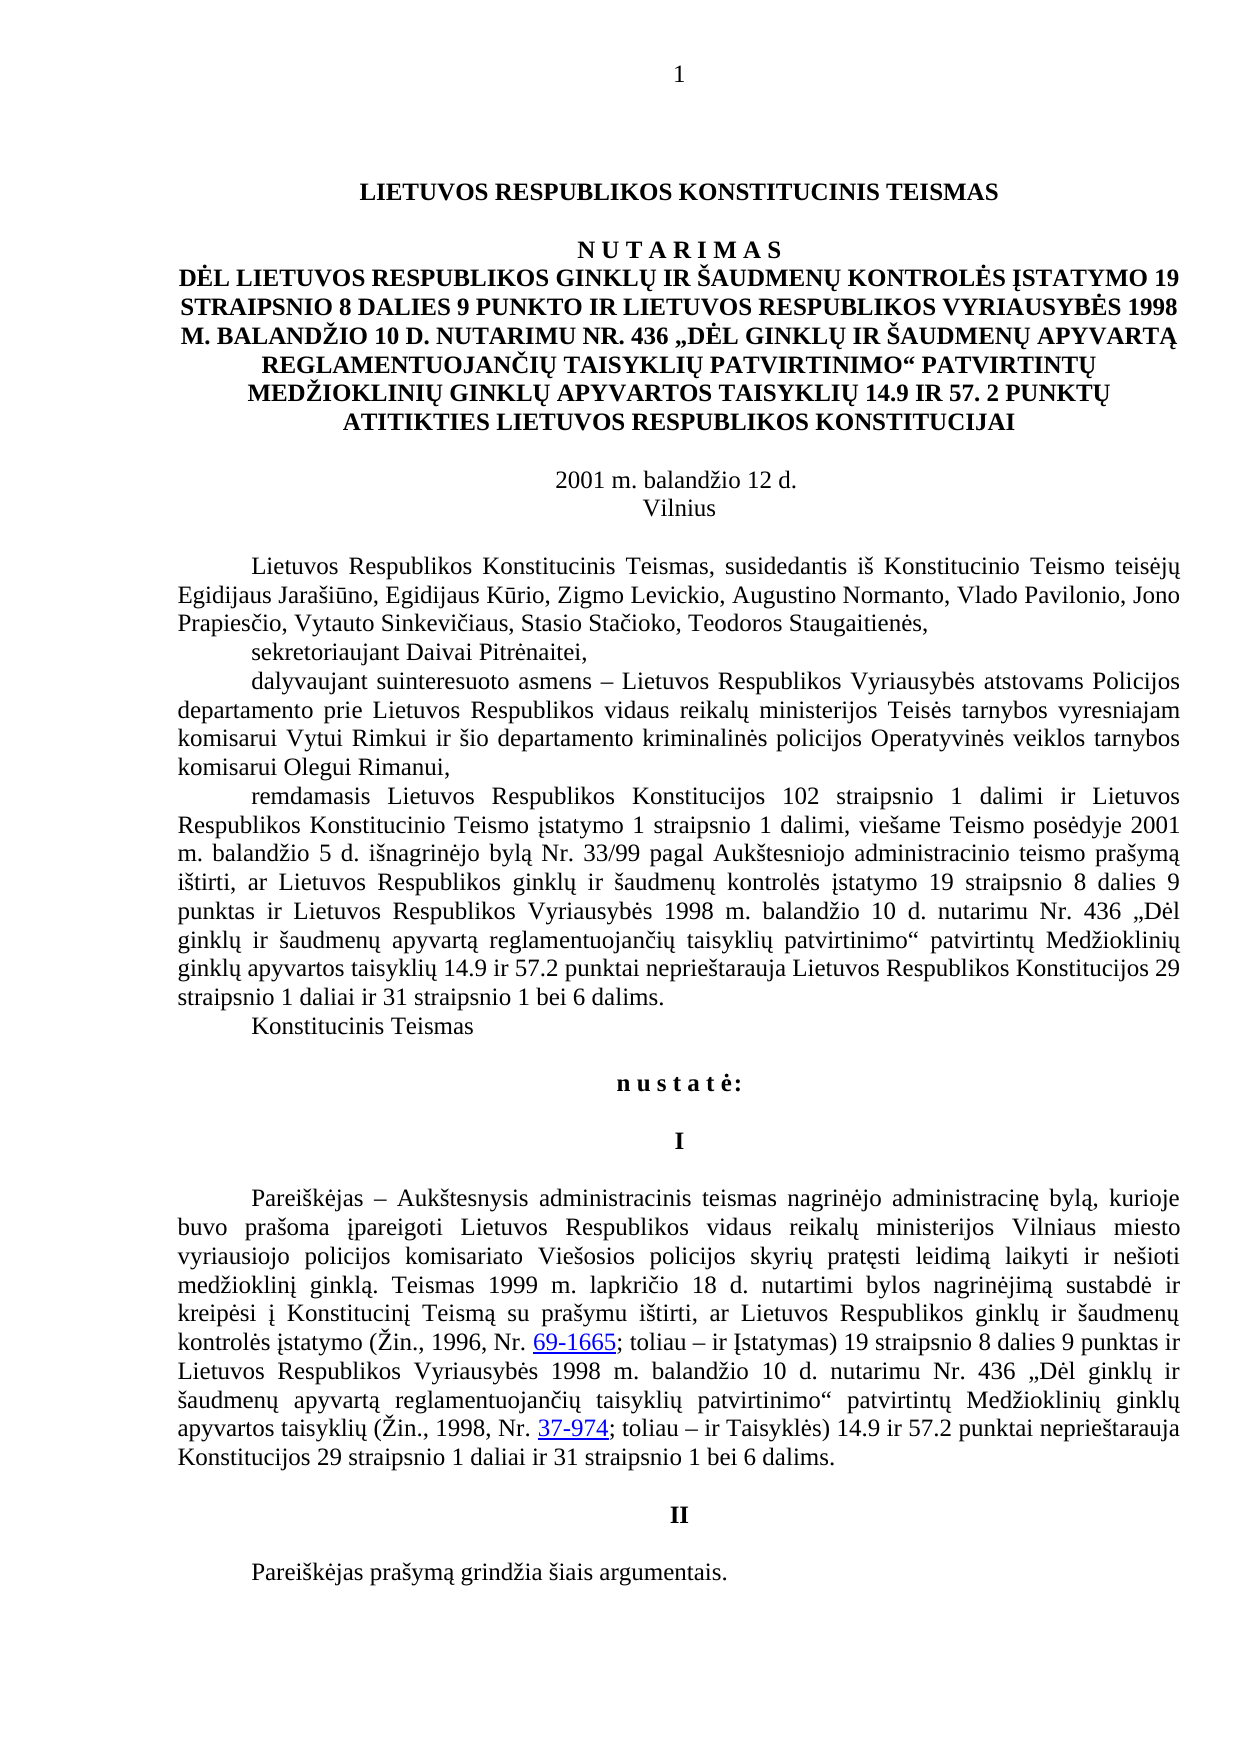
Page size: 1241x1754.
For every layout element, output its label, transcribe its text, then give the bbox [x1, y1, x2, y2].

text Pareiškėjas prašymą grindžia šiais argumentais. [177, 1557, 1181, 1586]
text remdamasis Lietuvos Respublikos Konstitucijos 102 straipsnio 1 dalimi ir Lietuvos Respublikos Konstitucinio Teismo įstatymo 1 straipsnio 1 dalimi, viešame Teismo posėdyje 2001 m. balandžio 5 d. išnagrinėjo bylą Nr. 33/99 pagal Aukštesniojo administracinio teismo prašymą ištirti, ar Lietuvos Respublikos ginklų ir šaudmenų kontrolės įstatymo 19 straipsnio 8 dalies 9 punktas ir Lietuvos Respublikos Vyriausybės 1998 m. balandžio 10 d. nutarimu Nr. 436 „Dėl ginklų ir šaudmenų apyvartą reglamentuojančių taisyklių patvirtinimo“ patvirtintų Medžioklinių ginklų apyvartos taisyklių 14.9 ir 57.2 punktai neprieštarauja Lietuvos Respublikos Konstitucijos 29 straipsnio 1 daliai ir 31 straipsnio 1 bei 6 dalims. [177, 781, 1181, 1011]
text Konstitucinis Teismas [177, 1011, 1181, 1040]
text I [177, 1126, 1181, 1155]
text II [177, 1500, 1181, 1528]
text DĖL LIETUVOS RESPUBLIKOS GINKLŲ IR ŠAUDMENŲ KONTROLĖS ĮSTATYMO 19 STRAIPSNIO 8 DALIES 9 PUNKTO IR LIETUVOS RESPUBLIKOS VYRIAUSYBĖS 1998 M. BALANDŽIO 10 D. NUTARIMU NR. 436 „DĖL GINKLŲ IR ŠAUDMENŲ APYVARTĄ REGLAMENTUOJANČIŲ TAISYKLIŲ PATVIRTINIMO“ PATVIRTINTŲ MEDŽIOKLINIŲ GINKLŲ APYVARTOS TAISYKLIŲ 14.9 IR 57. 2 PUNKTŲ ATITIKTIES LIETUVOS RESPUBLIKOS KONSTITUCIJAI [177, 263, 1181, 436]
text nustatė: [177, 1068, 1181, 1097]
text LIETUVOS RESPUBLIKOS KONSTITUCINIS TEISMAS [177, 177, 1181, 206]
text Vilnius [177, 493, 1181, 522]
text Lietuvos Respublikos Konstitucinis Teismas, susidedantis iš Konstitucinio Teismo teisėjų Egidijaus Jarašiūno, Egidijaus Kūrio, Zigmo Levickio, Augustino Normanto, Vlado Pavilonio, Jono Prapiesčio, Vytauto Sinkevičiaus, Stasio Stačioko, Teodoros Staugaitienės, [177, 551, 1181, 637]
text sekretoriaujant Daivai Pitrėnaitei, [177, 637, 1181, 666]
text N U T A R I M A S [177, 235, 1181, 263]
text dalyvaujant suinteresuoto asmens – Lietuvos Respublikos Vyriausybės atstovams Policijos departamento prie Lietuvos Respublikos vidaus reikalų ministerijos Teisės tarnybos vyresniajam komisarui Vytui Rimkui ir šio departamento kriminalinės policijos Operatyvinės veiklos tarnybos komisarui Olegui Rimanui, [177, 666, 1181, 781]
text Pareiškėjas – Aukštesnysis administracinis teismas nagrinėjo administracinę bylą, kurioje buvo prašoma įpareigoti Lietuvos Respublikos vidaus reikalų ministerijos Vilniaus miesto vyriausiojo policijos komisariato Viešosios policijos skyrių pratęsti leidimą laikyti ir nešioti medžioklinį ginklą. Teismas 1999 m. lapkričio 18 d. nutartimi bylos nagrinėjimą sustabdė ir kreipėsi į Konstitucinį Teismą su prašymu ištirti, ar Lietuvos Respublikos ginklų ir šaudmenų kontrolės įstatymo (Žin., 1996, Nr. 69-1665; toliau – ir Įstatymas) 19 straipsnio 8 dalies 9 punktas ir Lietuvos Respublikos Vyriausybės 1998 m. balandžio 10 d. nutarimu Nr. 436 „Dėl ginklų ir šaudmenų apyvartą reglamentuojančių taisyklių patvirtinimo“ patvirtintų Medžioklinių ginklų apyvartos taisyklių (Žin., 1998, Nr. 37-974; toliau – ir Taisyklės) 14.9 ir 57.2 punktai neprieštarauja Konstitucijos 29 straipsnio 1 daliai ir 31 straipsnio 1 bei 6 dalims. [177, 1183, 1181, 1471]
text 2001 m. balandžio 12 d. [177, 465, 1181, 493]
